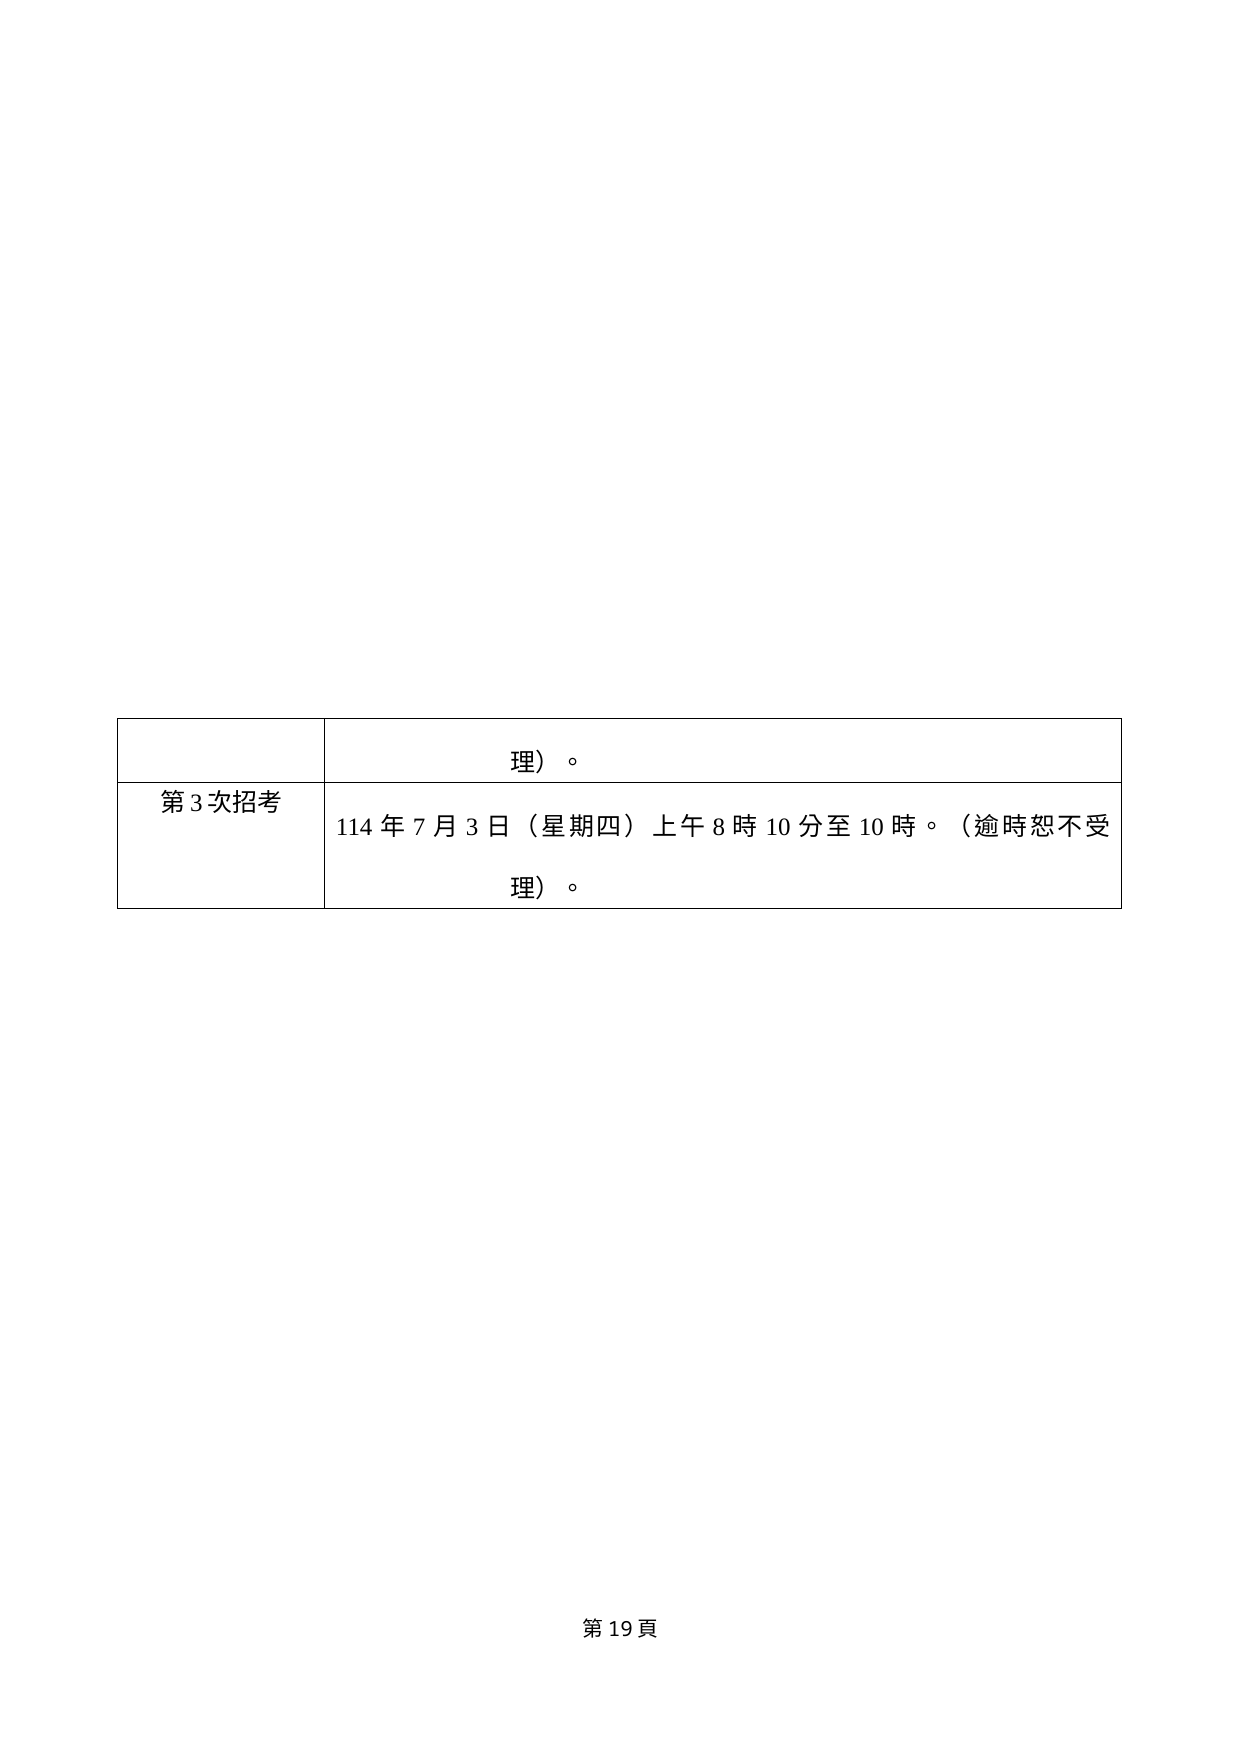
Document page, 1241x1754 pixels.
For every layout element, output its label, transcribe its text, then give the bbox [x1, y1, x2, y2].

table_cell [118, 719, 324, 782]
table_cell 理）。 [325, 719, 1121, 782]
table_cell 第3次招考 [118, 783, 324, 908]
table_cell 114年7月3日（星期四）上午8時10分至10時。（逾時恕不受理）。 [325, 783, 1121, 908]
